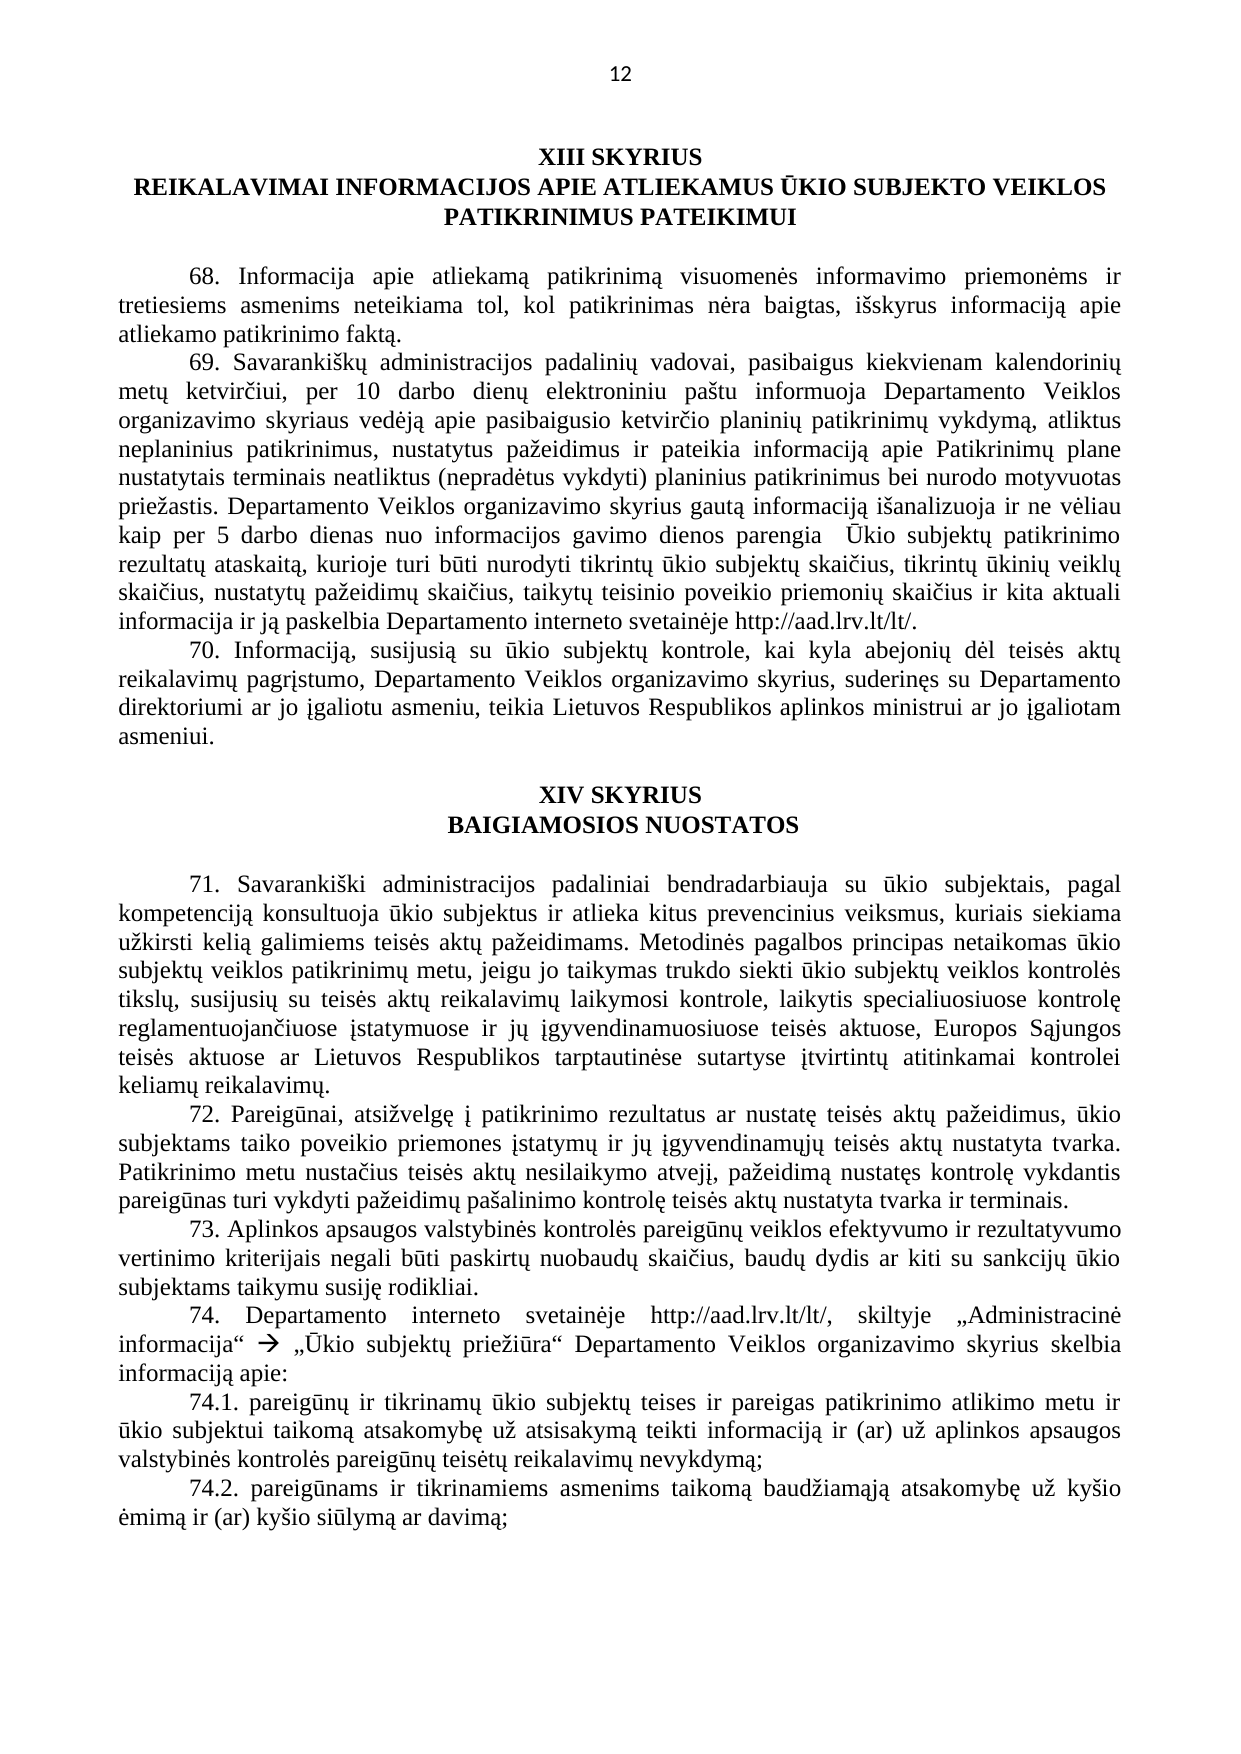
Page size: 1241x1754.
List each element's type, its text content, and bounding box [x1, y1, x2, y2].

text XIV SKYRIUS [118, 780, 1122, 809]
text 74.2. pareigūnams ir tikrinamiems asmenims taikomą baudžiamąją atsakomybę už kyšio ėmimą ir (ar) kyšio siūlymą ar davimą; [118, 1473, 1122, 1530]
text 70. Informaciją, susijusią su ūkio subjektų kontrole, kai kyla abejonių dėl teisės aktų reikalavimų pagrįstumo, Departamento Veiklos organizavimo skyrius, suderinęs su Departamento direktoriumi ar jo įgaliotu asmeniu, teikia Lietuvos Respublikos aplinkos ministrui ar jo įgaliotam asmeniui. [118, 635, 1122, 750]
text 71. Savarankiški administracijos padaliniai bendradarbiauja su ūkio subjektais, pagal kompetenciją konsultuoja ūkio subjektus ir atlieka kitus prevencinius veiksmus, kuriais siekiama užkirsti kelią galimiems teisės aktų pažeidimams. Metodinės pagalbos principas netaikomas ūkio subjektų veiklos patikrinimų metu, jeigu jo taikymas trukdo siekti ūkio subjektų veiklos kontrolės tikslų, susijusių su teisės aktų reikalavimų laikymosi kontrole, laikytis specialiuosiuose kontrolę reglamentuojančiuose įstatymuose ir jų įgyvendinamuosiuose teisės aktuose, Europos Sąjungos teisės aktuose ar Lietuvos Respublikos tarptautinėse sutartyse įtvirtintų atitinkamai kontrolei keliamų reikalavimų. [118, 869, 1122, 1099]
text 74. Departamento interneto svetainėje http://aad.lrv.lt/lt/, skiltyje „Administracinė informacija“  „Ūkio subjektų priežiūra“ Departamento Veiklos organizavimo skyrius skelbia informaciją apie: [118, 1300, 1122, 1387]
text 72. Pareigūnai, atsižvelgę į patikrinimo rezultatus ar nustatę teisės aktų pažeidimus, ūkio subjektams taiko poveikio priemones įstatymų ir jų įgyvendinamųjų teisės aktų nustatyta tvarka. Patikrinimo metu nustačius teisės aktų nesilaikymo atvejį, pažeidimą nustatęs kontrolę vykdantis pareigūnas turi vykdyti pažeidimų pašalinimo kontrolę teisės aktų nustatyta tvarka ir terminais. [118, 1099, 1122, 1214]
text 73. Aplinkos apsaugos valstybinės kontrolės pareigūnų veiklos efektyvumo ir rezultatyvumo vertinimo kriterijais negali būti paskirtų nuobaudų skaičius, baudų dydis ar kiti su sankcijų ūkio subjektams taikymu susiję rodikliai. [118, 1214, 1122, 1300]
text XIII SKYRIUS [118, 142, 1122, 171]
text BAIGIAMOSIOS NUOSTATOS [118, 810, 1122, 839]
text 68. Informacija apie atliekamą patikrinimą visuomenės informavimo priemonėms ir tretiesiems asmenims neteikiama tol, kol patikrinimas nėra baigtas, išskyrus informaciją apie atliekamo patikrinimo faktą. [118, 261, 1122, 347]
text 69. Savarankiškų administracijos padalinių vadovai, pasibaigus kiekvienam kalendorinių metų ketvirčiui, per 10 darbo dienų elektroniniu paštu informuoja Departamento Veiklos organizavimo skyriaus vedėją apie pasibaigusio ketvirčio planinių patikrinimų vykdymą, atliktus neplaninius patikrinimus, nustatytus pažeidimus ir pateikia informaciją apie Patikrinimų plane nustatytais terminais neatliktus (nepradėtus vykdyti) planinius patikrinimus bei nurodo motyvuotas priežastis. Departamento Veiklos organizavimo skyrius gautą informaciją išanalizuoja ir ne vėliau kaip per 5 darbo dienas nuo informacijos gavimo dienos parengia Ūkio subjektų patikrinimo rezultatų ataskaitą, kurioje turi būti nurodyti tikrintų ūkio subjektų skaičius, tikrintų ūkinių veiklų skaičius, nustatytų pažeidimų skaičius, taikytų teisinio poveikio priemonių skaičius ir kita aktuali informacija ir ją paskelbia Departamento interneto svetainėje http://aad.lrv.lt/lt/. [118, 347, 1122, 635]
text REIKALAVIMAI INFORMACIJOS APIE ATLIEKAMUS ŪKIO SUBJEKTO VEIKLOS PATIKRINIMUS PATEIKIMUI [118, 172, 1122, 231]
text 74.1. pareigūnų ir tikrinamų ūkio subjektų teises ir pareigas patikrinimo atlikimo metu ir ūkio subjektui taikomą atsakomybę už atsisakymą teikti informaciją ir (ar) už aplinkos apsaugos valstybinės kontrolės pareigūnų teisėtų reikalavimų nevykdymą; [118, 1387, 1122, 1473]
